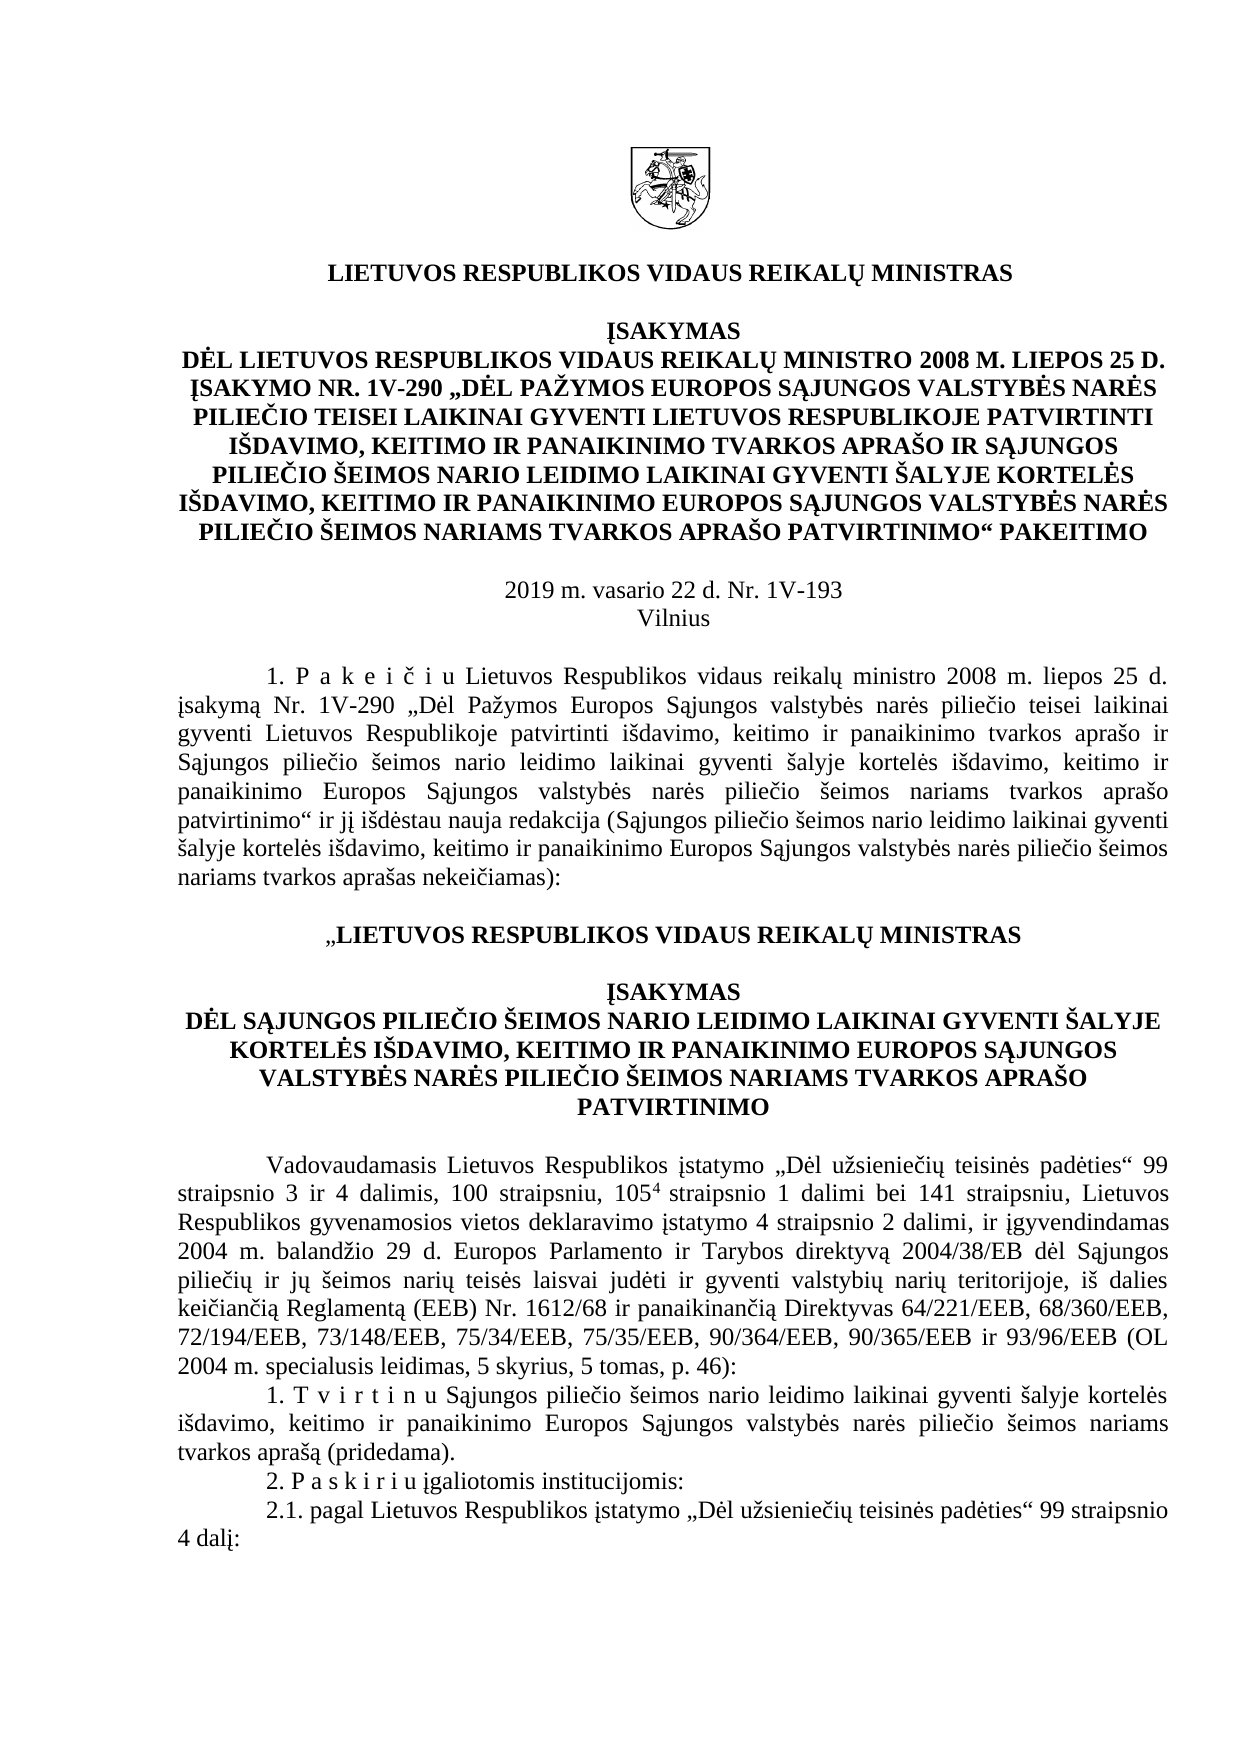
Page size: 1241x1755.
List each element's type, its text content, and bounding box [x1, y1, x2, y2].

text 2019 m. vasario 22 d. Nr. 1V-193 [177, 575, 1169, 603]
text Vilnius [177, 603, 1169, 632]
text 1. T v i r t i n u Sąjungos piliečio šeimos nario leidimo laikinai gyventi šalyje kortelės išdavimo, keitimo ir panaikinimo Europos Sąjungos valstybės narės piliečio šeimos nariams tvarkos aprašą (pridedama). [177, 1380, 1169, 1466]
text 2. P a s k i r i u įgaliotomis institucijomis: [177, 1466, 1169, 1495]
text ĮSAKYMAS [177, 977, 1169, 1006]
text „LIETUVOS RESPUBLIKOS VIDAUS REIKALŲ MINISTRAS [177, 920, 1169, 948]
text DĖL SĄJUNGOS PILIEČIO ŠEIMOS NARIO LEIDIMO LAIKINAI GYVENTI ŠALYJE KORTELĖS IŠDAVIMO, KEITIMO IR PANAIKINIMO EUROPOS SĄJUNGOS VALSTYBĖS NARĖS PILIEČIO ŠEIMOS NARIAMS TVARKOS APRAŠO PATVIRTINIMO [177, 1006, 1169, 1121]
text ĮSAKYMAS [177, 316, 1169, 345]
text Vadovaudamasis Lietuvos Respublikos įstatymo „Dėl užsieniečių teisinės padėties“ 99 straipsnio 3 ir 4 dalimis, 100 straipsniu, 1054 straipsnio 1 dalimi bei 141 straipsniu, Lietuvos Respublikos gyvenamosios vietos deklaravimo įstatymo 4 straipsnio 2 dalimi, ir įgyvendindamas 2004 m. balandžio 29 d. Europos Parlamento ir Tarybos direktyvą 2004/38/EB dėl Sąjungos piliečių ir jų šeimos narių teisės laisvai judėti ir gyventi valstybių narių teritorijoje, iš dalies keičiančią Reglamentą (EEB) Nr. 1612/68 ir panaikinančią Direktyvas 64/221/EEB, 68/360/EEB, 72/194/EEB, 73/148/EEB, 75/34/EEB, 75/35/EEB, 90/364/EEB, 90/365/EEB ir 93/96/EEB (OL 2004 m. specialusis leidimas, 5 skyrius, 5 tomas, p. 46): [177, 1150, 1169, 1380]
text LIETUVOS RESPUBLIKOS VIDAUS REIKALŲ MINISTRAS [177, 258, 1164, 287]
text DĖL LIETUVOS RESPUBLIKOS VIDAUS REIKALŲ MINISTRO 2008 M. LIEPOS 25 D. ĮSAKYMO NR. 1V-290 „DĖL PAŽYMOS EUROPOS SĄJUNGOS VALSTYBĖS NARĖS PILIEČIO TEISEI LAIKINAI GYVENTI LIETUVOS RESPUBLIKOJE PATVIRTINTI IŠDAVIMO, KEITIMO IR PANAIKINIMO TVARKOS APRAŠO IR SĄJUNGOS PILIEČIO ŠEIMOS NARIO LEIDIMO LAIKINAI GYVENTI ŠALYJE KORTELĖS IŠDAVIMO, KEITIMO IR PANAIKINIMO EUROPOS SĄJUNGOS VALSTYBĖS NARĖS PILIEČIO ŠEIMOS NARIAMS TVARKOS APRAŠO PATVIRTINIMO“ PAKEITIMO [177, 345, 1169, 546]
text 2.1. pagal Lietuvos Respublikos įstatymo „Dėl užsieniečių teisinės padėties“ 99 straipsnio 4 dalį: [177, 1495, 1169, 1552]
text 1. P a k e i č i u Lietuvos Respublikos vidaus reikalų ministro 2008 m. liepos 25 d. įsakymą Nr. 1V-290 „Dėl Pažymos Europos Sąjungos valstybės narės piliečio teisei laikinai gyventi Lietuvos Respublikoje patvirtinti išdavimo, keitimo ir panaikinimo tvarkos aprašo ir Sąjungos piliečio šeimos nario leidimo laikinai gyventi šalyje kortelės išdavimo, keitimo ir panaikinimo Europos Sąjungos valstybės narės piliečio šeimos nariams tvarkos aprašo patvirtinimo“ ir jį išdėstau nauja redakcija (Sąjungos piliečio šeimos nario leidimo laikinai gyventi šalyje kortelės išdavimo, keitimo ir panaikinimo Europos Sąjungos valstybės narės piliečio šeimos nariams tvarkos aprašas nekeičiamas): [177, 661, 1169, 891]
